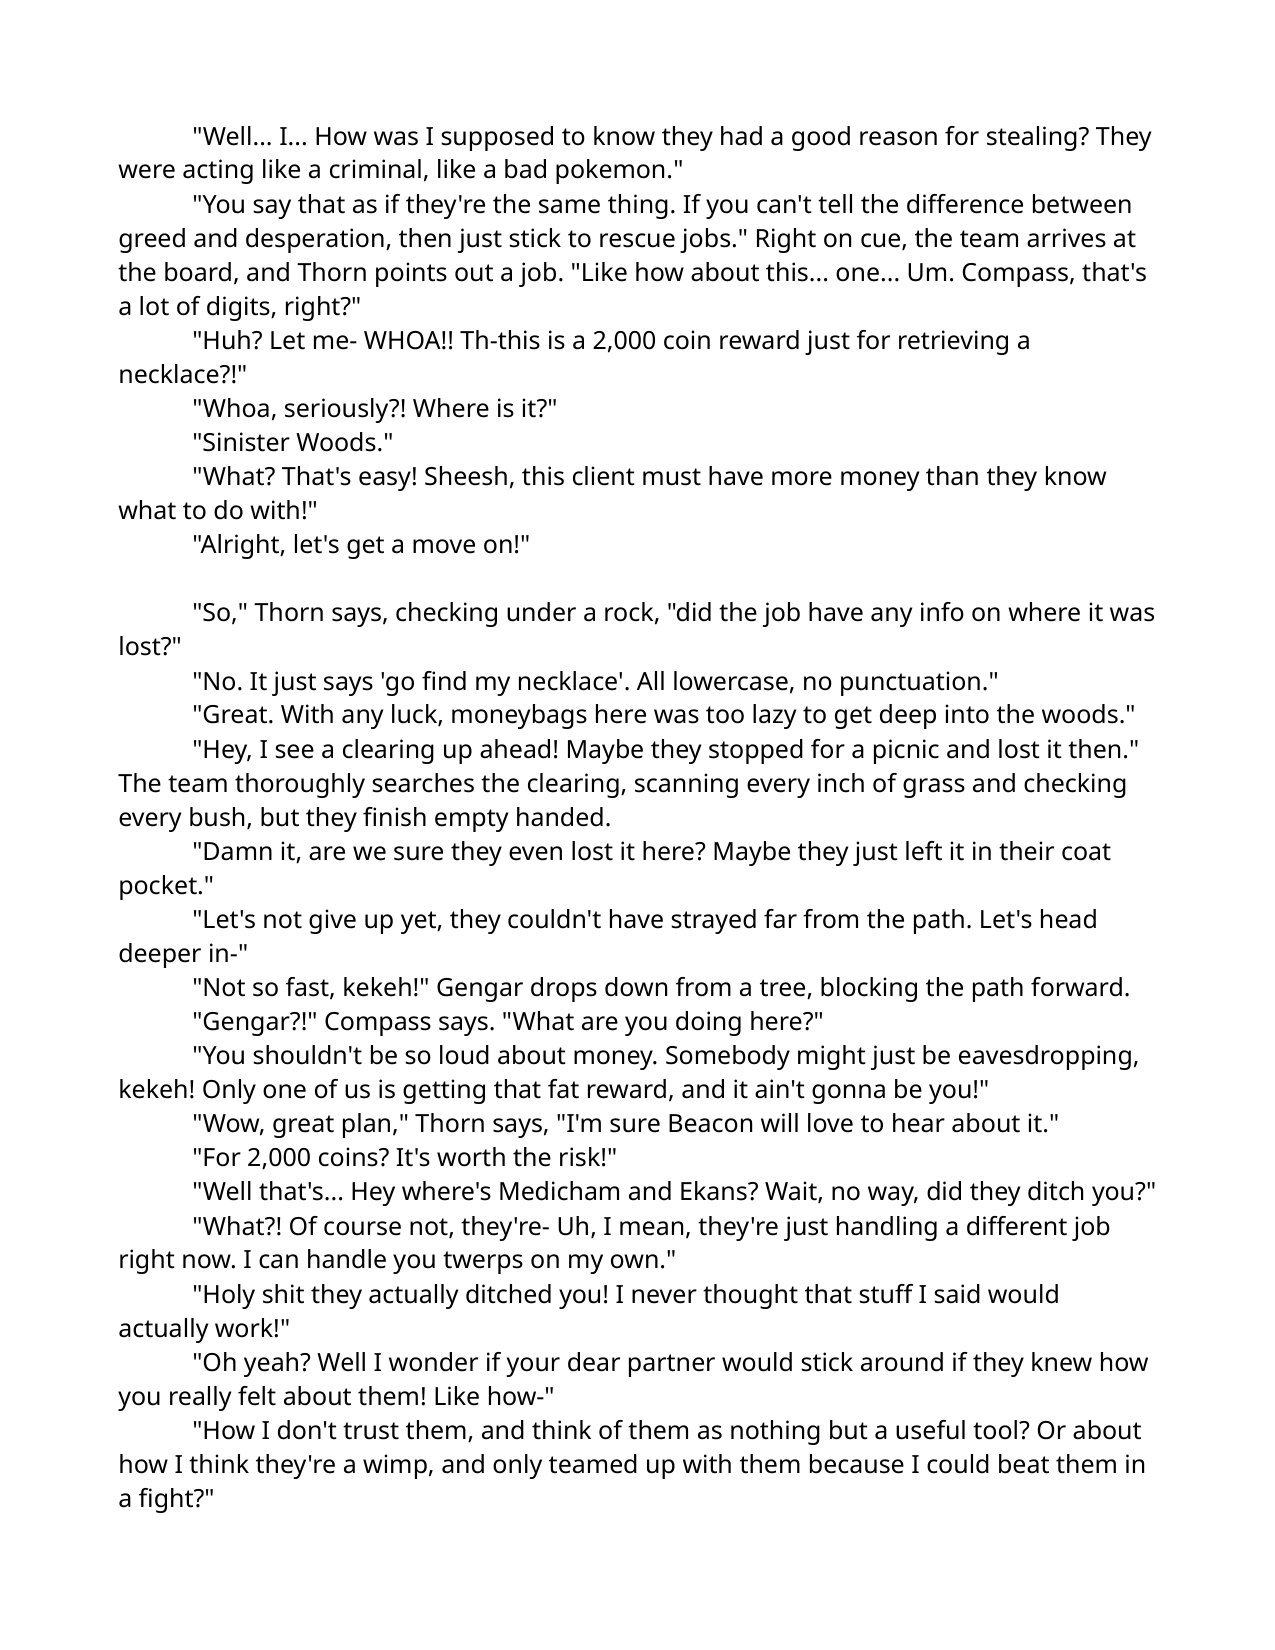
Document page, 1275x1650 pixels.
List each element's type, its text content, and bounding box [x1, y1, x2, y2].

text "Alright, let's get a move on!" [118, 527, 1157, 561]
text "Hey, I see a clearing up ahead! Maybe they stopped for a picnic and lost it then." The team thoroughly searches the clearing, scanning every inch of grass and checking every bush, but they finish empty handed. [118, 731, 1157, 833]
text "Oh yeah? Well I wonder if your dear partner would stick around if they knew how you really felt about them! Like how-" [118, 1344, 1157, 1412]
text "Gengar?!" Compass says. "What are you doing here?" [118, 1004, 1157, 1038]
text "Huh? Let me- WHOA!! Th-this is a 2,000 coin reward just for retrieving a necklace?!" [118, 322, 1157, 391]
text "Sinister Woods." [118, 425, 1157, 459]
text "You shouldn't be so loud about money. Somebody might just be eavesdropping, kekeh! Only one of us is getting that fat reward, and it ain't gonna be you!" [118, 1038, 1157, 1106]
text "Well that's... Hey where's Medicham and Ekans? Wait, no way, did they ditch you?" [118, 1174, 1157, 1208]
text "What? That's easy! Sheesh, this client must have more money than they know what to do with!" [118, 459, 1157, 527]
text "You say that as if they're the same thing. If you can't tell the difference between greed and desperation, then just stick to rescue jobs." Right on cue, the team arrives at the board, and Thorn points out a job. "Like how about this... one... Um. Compass, that's a lot of digits, right?" [118, 186, 1157, 322]
text "Well... I... How was I supposed to know they had a good reason for stealing? They were acting like a criminal, like a bad pokemon." [118, 118, 1157, 186]
text "Not so fast, kekeh!" Gengar drops down from a tree, blocking the path forward. [118, 970, 1157, 1004]
text "Great. With any luck, moneybags here was too lazy to get deep into the woods." [118, 697, 1157, 731]
text "Let's not give up yet, they couldn't have strayed far from the path. Let's head deeper in-" [118, 902, 1157, 970]
text "No. It just says 'go find my necklace'. All lowercase, no punctuation." [118, 663, 1157, 697]
text "For 2,000 coins? It's worth the risk!" [118, 1140, 1157, 1174]
text "So," Thorn says, checking under a rock, "did the job have any info on where it was lost?" [118, 595, 1157, 663]
text "Whoa, seriously?! Where is it?" [118, 391, 1157, 425]
text "Damn it, are we sure they even lost it here? Maybe they just left it in their coat pocket." [118, 833, 1157, 902]
text "Wow, great plan," Thorn says, "I'm sure Beacon will love to hear about it." [118, 1106, 1157, 1140]
text "Holy shit they actually ditched you! I never thought that stuff I said would actually work!" [118, 1276, 1157, 1344]
text "How I don't trust them, and think of them as nothing but a useful tool? Or about how I think they're a wimp, and only teamed up with them because I could beat them in a fight?" [118, 1412, 1157, 1515]
text "What?! Of course not, they're- Uh, I mean, they're just handling a different job right now. I can handle you twerps on my own." [118, 1208, 1157, 1276]
